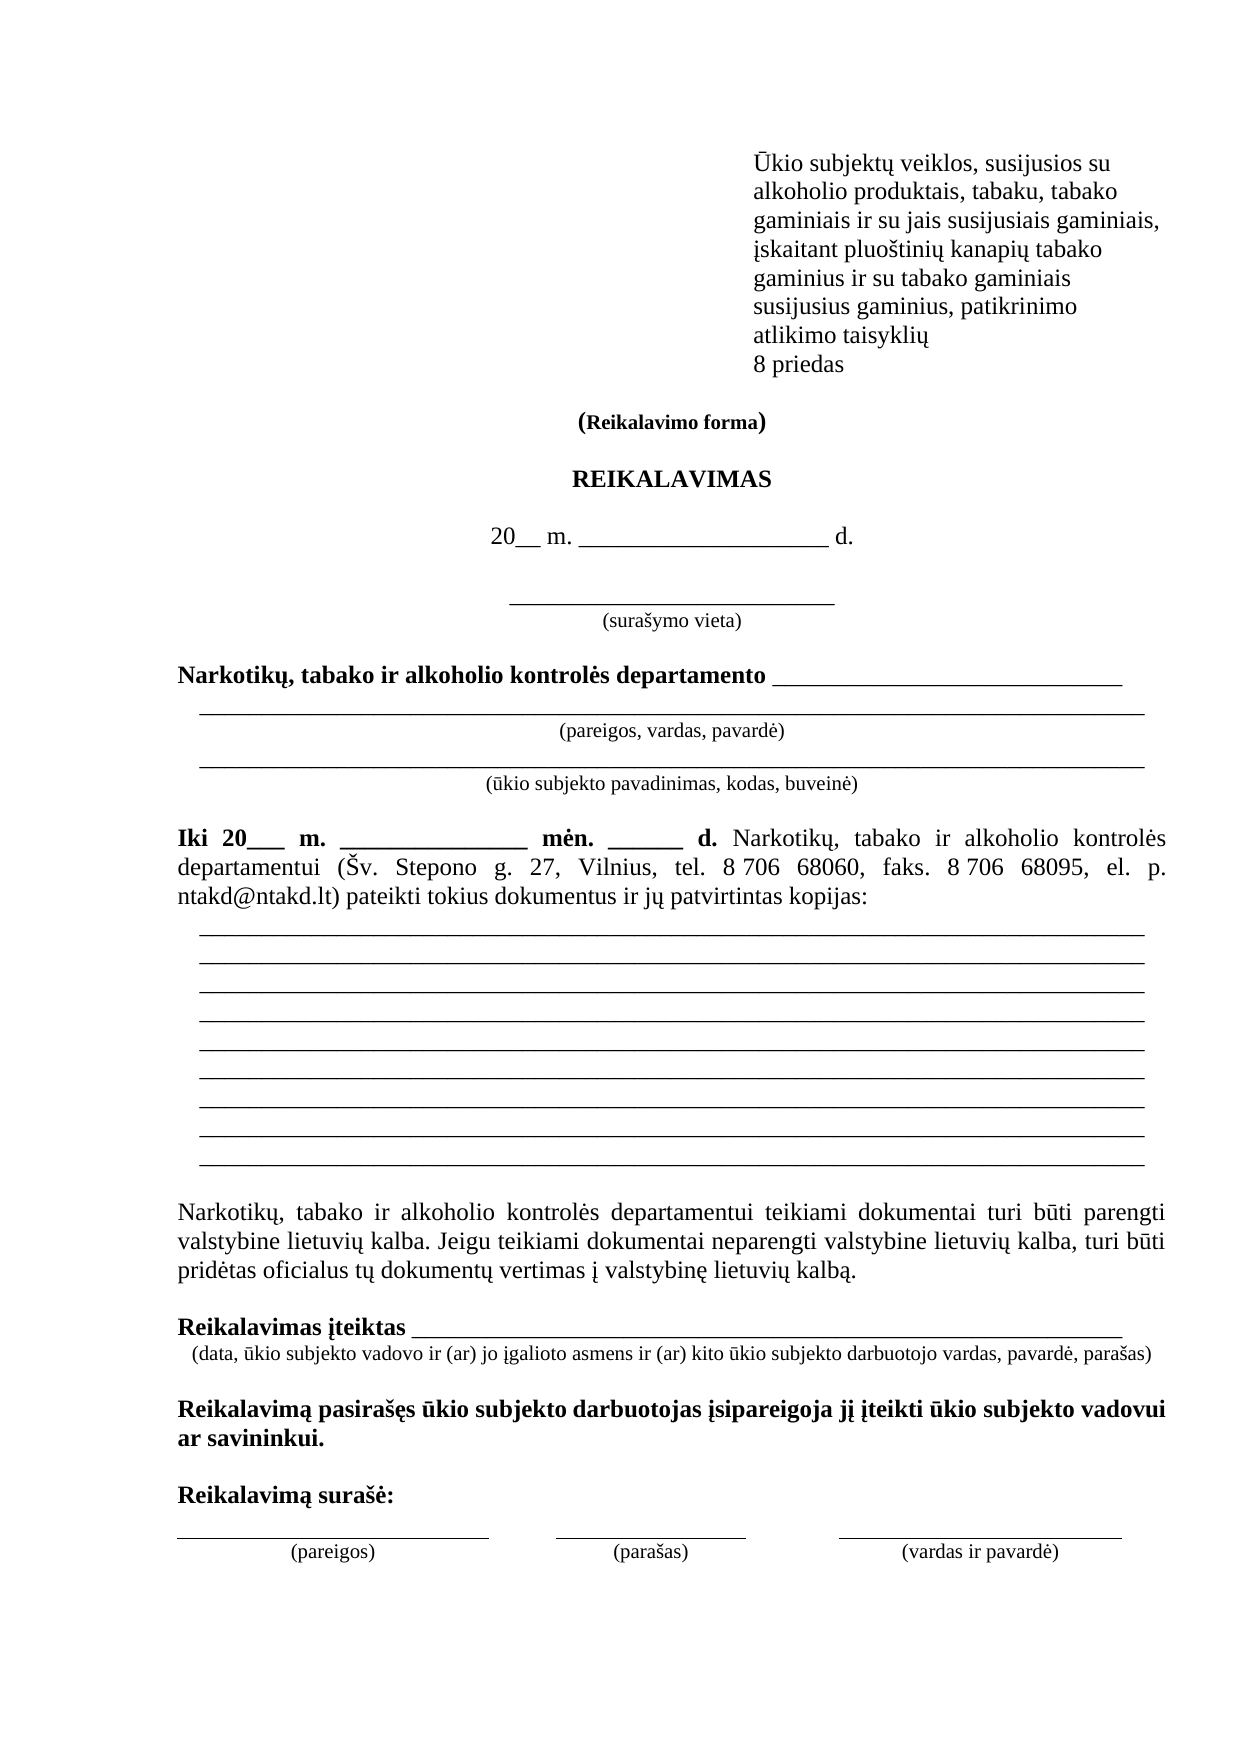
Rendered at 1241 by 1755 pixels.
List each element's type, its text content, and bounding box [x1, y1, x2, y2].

text _ [177, 967, 1167, 996]
text 8 priedas [753, 349, 1167, 378]
text _ [177, 1082, 1167, 1111]
text (data, ūkio subjekto vadovo ir (ar) jo įgalioto asmens ir (ar) kito ūkio subjekto darbuotojo vardas, pavardė, parašas) [177, 1341, 1167, 1365]
table_header [746, 1538, 838, 1563]
text (pareigos, vardas, pavardė) [177, 718, 1167, 742]
text Narkotikų, tabako ir alkoholio kontrolės departamentui teikiami dokumentai turi būti parengti valstybine lietuvių kalba. Jeigu teikiami dokumentai neparengti valstybine lietuvių kalba, turi būti pridėtas oficialus tų dokumentų vertimas į valstybinę lietuvių kalbą. [177, 1197, 1167, 1283]
text Reikalavimą surašė: [177, 1480, 1167, 1509]
text _ [177, 938, 1167, 967]
text Narkotikų, tabako ir alkoholio kontrolės departamento [177, 660, 1167, 689]
text __________________________ [177, 579, 1167, 608]
text gaminiais ir su jais susijusiais gaminiais, [753, 205, 1167, 234]
text Ūkio subjektų veiklos, susijusios su [753, 148, 1167, 176]
text _ [177, 910, 1167, 938]
table_header (vardas ir pavardė) [839, 1539, 1122, 1563]
text _ [177, 1025, 1167, 1053]
text Iki 20___ m. _______________ mėn. ______ d. Narkotikų, tabako ir alkoholio kontrolės departamentui (Šv. Stepono g. 27, Vilnius, tel. 8 706 68060, faks. 8 706 68095, el. p. ntakd@ntakd.lt) pateikti tokius dokumentus ir jų patvirtintas kopijas: [177, 823, 1167, 910]
text įskaitant pluoštinių kanapių tabako [753, 234, 1167, 263]
text Reikalavimas įteiktas [177, 1312, 1167, 1341]
text (surašymo vieta) [177, 608, 1167, 632]
text _ [177, 996, 1167, 1025]
text atlikimo taisyklių [753, 320, 1167, 349]
text _ [177, 689, 1167, 718]
text REIKALAVIMAS [177, 464, 1167, 493]
text susijusius gaminius, patikrinimo [753, 291, 1167, 320]
text 20__ m. ____________________ d. [177, 521, 1167, 550]
text _ [177, 742, 1167, 771]
text (ūkio subjekto pavadinimas, kodas, buveinė) [177, 771, 1167, 795]
text _ [177, 1140, 1167, 1168]
text (Reikalavimo forma) [177, 406, 1167, 435]
text _ [177, 1111, 1167, 1140]
table_header [489, 1538, 556, 1563]
text gaminius ir su tabako gaminiais [753, 263, 1167, 291]
text Reikalavimą pasirašęs ūkio subjekto darbuotojas įsipareigoja jį įteikti ūkio subjekto vadovui ar savininkui. [177, 1394, 1167, 1451]
text alkoholio produktais, tabaku, tabako [753, 176, 1167, 205]
table_header (parašas) [556, 1539, 746, 1563]
text _ [177, 1053, 1167, 1082]
table_header (pareigos) [177, 1539, 488, 1563]
